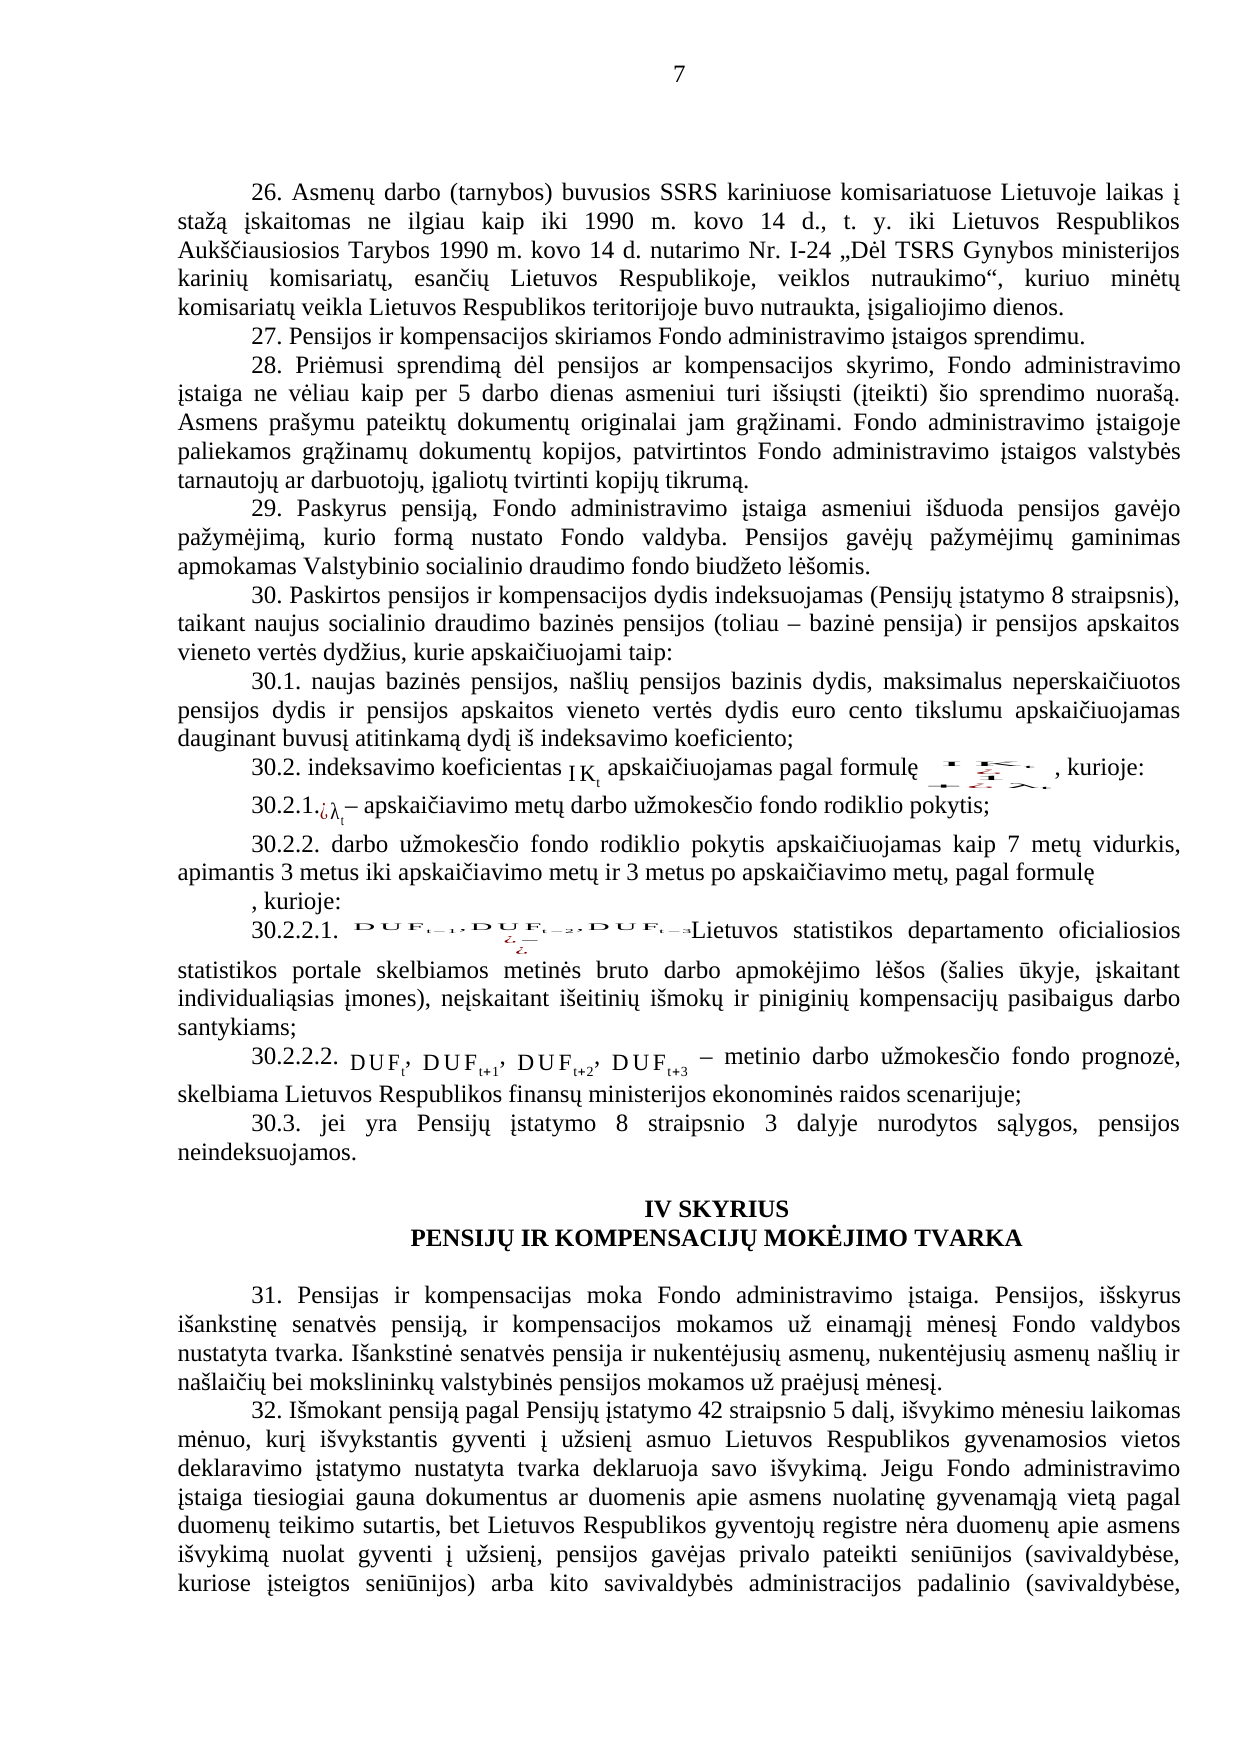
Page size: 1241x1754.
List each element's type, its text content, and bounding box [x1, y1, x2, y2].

text PENSIJŲ IR KOMPENSACIJŲ MOKĖJIMO TVARKA [252, 1223, 1181, 1252]
text 32. Išmokant pensiją pagal Pensijų įstatymo 42 straipsnio 5 dalį, išvykimo mėnesiu laikomas mėnuo, kurį išvykstantis gyventi į užsienį asmuo Lietuvos Respublikos gyvenamosios vietos deklaravimo įstatymo nustatyta tvarka deklaruoja savo išvykimą. Jeigu Fondo administravimo įstaiga tiesiogiai gauna dokumentus ar duomenis apie asmens nuolatinę gyvenamąją vietą pagal duomenų teikimo sutartis, bet Lietuvos Respublikos gyventojų registre nėra duomenų apie asmens išvykimą nuolat gyventi į užsienį, pensijos gavėjas privalo pateikti seniūnijos (savivaldybėse, kuriose įsteigtos seniūnijos) arba kito savivaldybės administracijos padalinio (savivaldybėse, [177, 1395, 1181, 1597]
text 29. Paskyrus pensiją, Fondo administravimo įstaiga asmeniui išduoda pensijos gavėjo pažymėjimą, kurio formą nustato Fondo valdyba. Pensijos gavėjų pažymėjimų gaminimas apmokamas Valstybinio socialinio draudimo fondo biudžeto lėšomis. [177, 493, 1181, 580]
text 30.1. naujas bazinės pensijos, našlių pensijos bazinis dydis, maksimalus neperskaičiuotos pensijos dydis ir pensijos apskaitos vieneto vertės dydis euro cento tikslumu apskaičiuojamas dauginant buvusį atitinkamą dydį iš indeksavimo koeficiento; [177, 666, 1181, 752]
text 30.2.2. darbo užmokesčio fondo rodikliο pokytis apskaičiuojamas kaip 7 metų vidurkis, apimantis 3 metus iki apskaičiavimo metų ir 3 metus po apskaičiavimo metų, pagal formulę [177, 829, 1181, 886]
text 30.2.1.– apskaičiavimo metų darbo užmokesčio fondo rodikliο pokytis; [177, 790, 1181, 829]
text 30.2.2.1. Lietuvos statistikos departamento oficialiosios statistikos portale skelbiamos metinės bruto darbo apmokėjimo lėšos (šalies ūkyje, įskaitant individualiąsias įmones), neįskaitant išeitinių išmokų ir piniginių kompensacijų pasibaigus darbo santykiams; [177, 915, 1181, 1041]
text , kurioje: [177, 886, 1181, 915]
text 30.2. indeksavimo koeficientas apskaičiuojamas pagal formulę , kurioje: [177, 752, 1181, 790]
text IV SKYRIUS [252, 1194, 1181, 1223]
text 30.2.2.2. , , , – metinio darbo užmokesčio fondo prognozė, skelbiama Lietuvos Respublikos finansų ministerijos ekonominės raidos scenarijuje; [177, 1041, 1181, 1108]
text 30. Paskirtos pensijos ir kompensacijos dydis indeksuojamas (Pensijų įstatymo 8 straipsnis), taikant naujus socialinio draudimo bazinės pensijos (toliau – bazinė pensija) ir pensijos apskaitos vieneto vertės dydžius, kurie apskaičiuojami taip: [177, 580, 1181, 666]
text 27. Pensijos ir kompensacijos skiriamos Fondo administravimo įstaigos sprendimu. [177, 321, 1181, 350]
text 26. Asmenų darbo (tarnybos) buvusios SSRS kariniuose komisariatuose Lietuvoje laikas į stažą įskaitomas ne ilgiau kaip iki 1990 m. kovo 14 d., t. y. iki Lietuvos Respublikos Aukščiausiosios Tarybos 1990 m. kovo 14 d. nutarimo Nr. I-24 „Dėl TSRS Gynybos ministerijos karinių komisariatų, esančių Lietuvos Respublikoje, veiklos nutraukimo“, kuriuo minėtų komisariatų veikla Lietuvos Respublikos teritorijoje buvo nutraukta, įsigaliojimo dienos. [177, 177, 1181, 321]
text 31. Pensijas ir kompensacijas moka Fondo administravimo įstaiga. Pensijos, išskyrus išankstinę senatvės pensiją, ir kompensacijos mokamos už einamąjį mėnesį Fondo valdybos nustatyta tvarka. Išankstinė senatvės pensija ir nukentėjusių asmenų, nukentėjusių asmenų našlių ir našlaičių bei mokslininkų valstybinės pensijos mokamos už praėjusį mėnesį. [177, 1280, 1181, 1395]
text 28. Priėmusi sprendimą dėl pensijos ar kompensacijos skyrimo, Fondo administravimo įstaiga ne vėliau kaip per 5 darbo dienas asmeniui turi išsiųsti (įteikti) šio sprendimo nuorašą. Asmens prašymu pateiktų dokumentų originalai jam grąžinami. Fondo administravimo įstaigoje paliekamos grąžinamų dokumentų kopijos, patvirtintos Fondo administravimo įstaigos valstybės tarnautojų ar darbuotojų, įgaliotų tvirtinti kopijų tikrumą. [177, 350, 1181, 493]
text 30.3. jei yra Pensijų įstatymo 8 straipsnio 3 dalyje nurodytos sąlygos, pensijos neindeksuojamos. [177, 1108, 1181, 1165]
